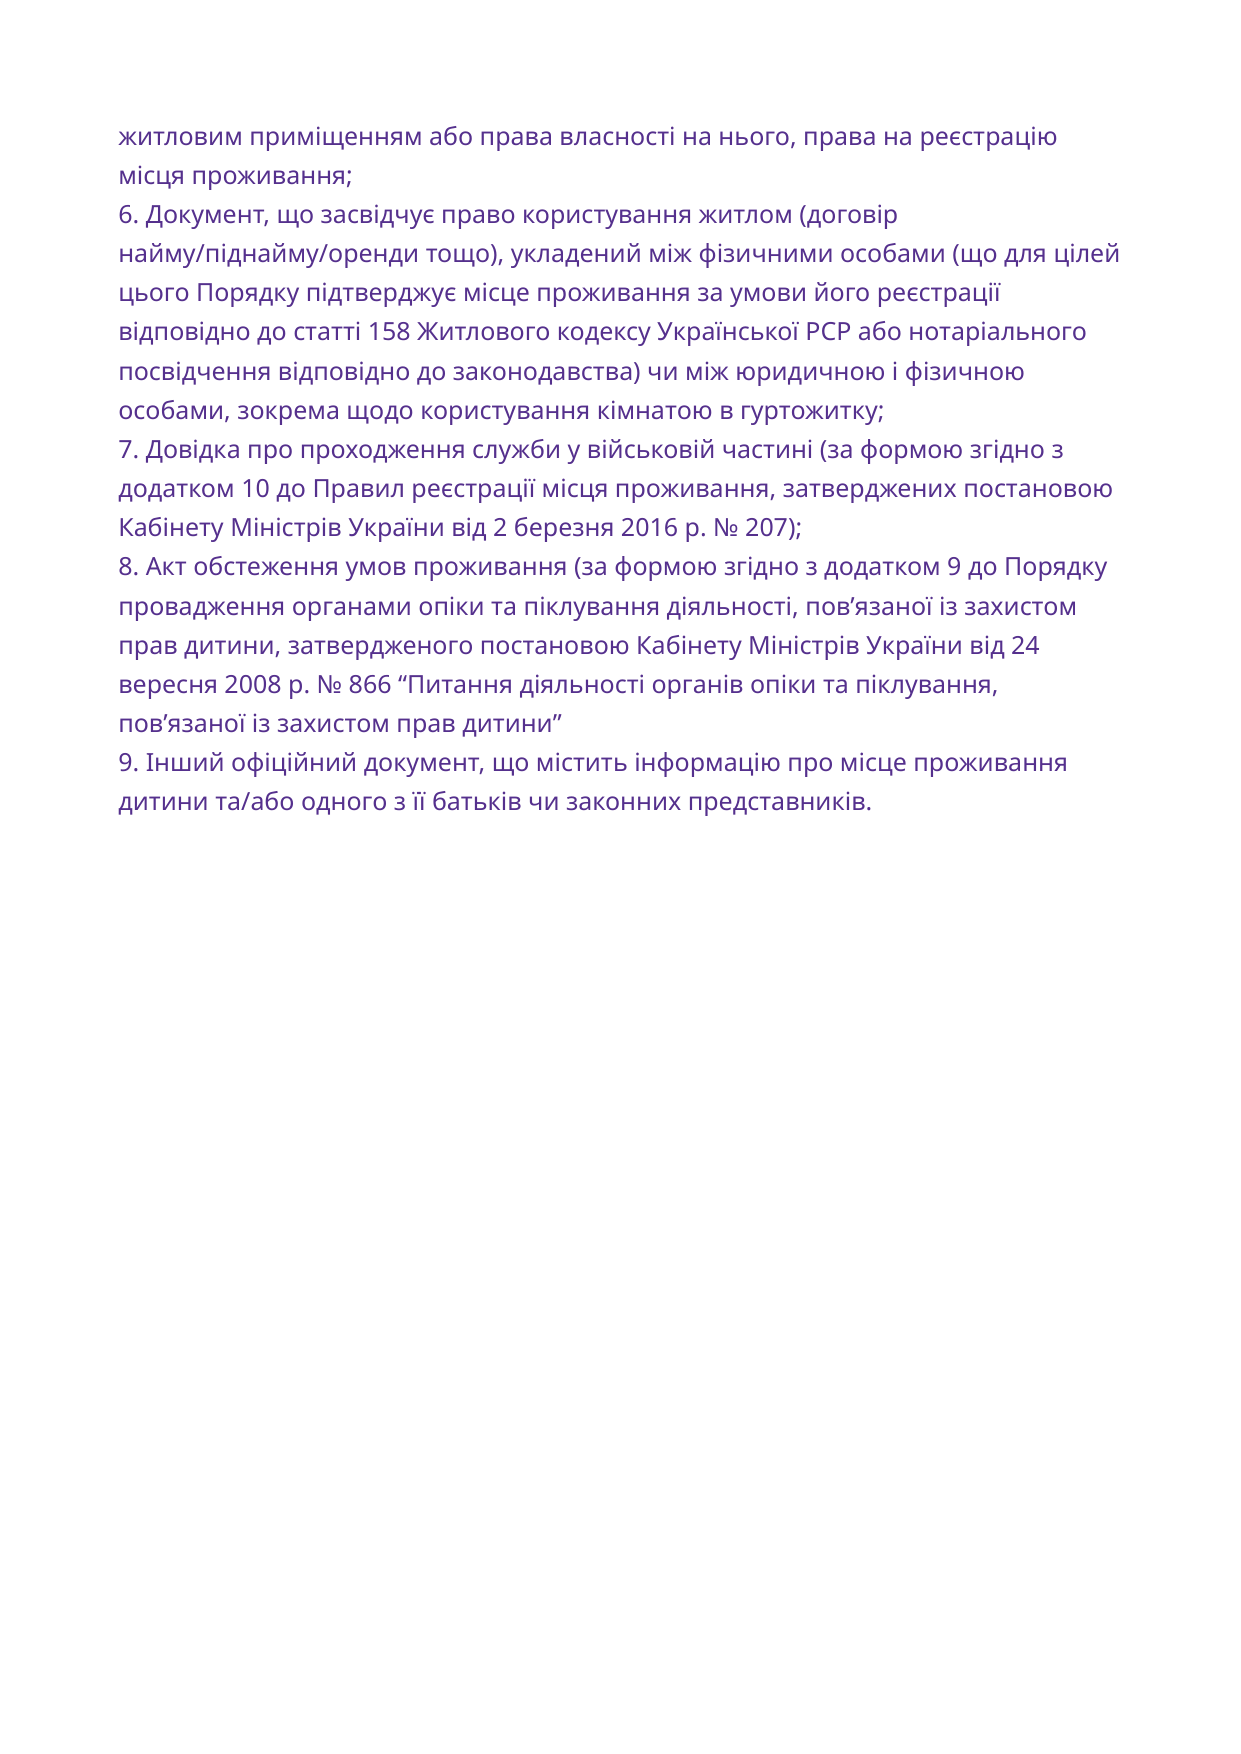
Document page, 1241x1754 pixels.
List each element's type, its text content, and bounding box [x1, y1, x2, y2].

text 7. Довідка про проходження служби у військовій частині (за формою згідно з додатком 10 до Правил реєстрації місця проживання, затверджених постановою Кабінету Міністрів України від 2 березня 2016 р. № 207); [118, 431, 1122, 544]
text 9. Інший офіційний документ, що містить інформацію про місце проживання дитини та/або одного з її батьків чи законних представників. [118, 745, 1122, 818]
text 8. Акт обстеження умов проживання (за формою згідно з додатком 9 до Порядку провадження органами опіки та піклування діяльності, пов’язаної із захистом прав дитини, затвердженого постановою Кабінету Міністрів України від 24 вересня 2008 р. № 866 “Питання діяльності органів опіки та піклування, пов’язаної із захистом прав дитини” [118, 549, 1122, 740]
text житловим приміщенням або права власності на нього, права на реєстрацію місця проживання; [118, 118, 1122, 191]
text 6. Документ, що засвідчує право користування житлом (договір найму/піднайму/оренди тощо), укладений між фізичними особами (що для цілей цього Порядку підтверджує місце проживання за умови його реєстрації відповідно до статті 158 Житлового кодексу Української РСР або нотаріального посвідчення відповідно до законодавства) чи між юридичною і фізичною особами, зокрема щодо користування кімнатою в гуртожитку; [118, 196, 1122, 426]
